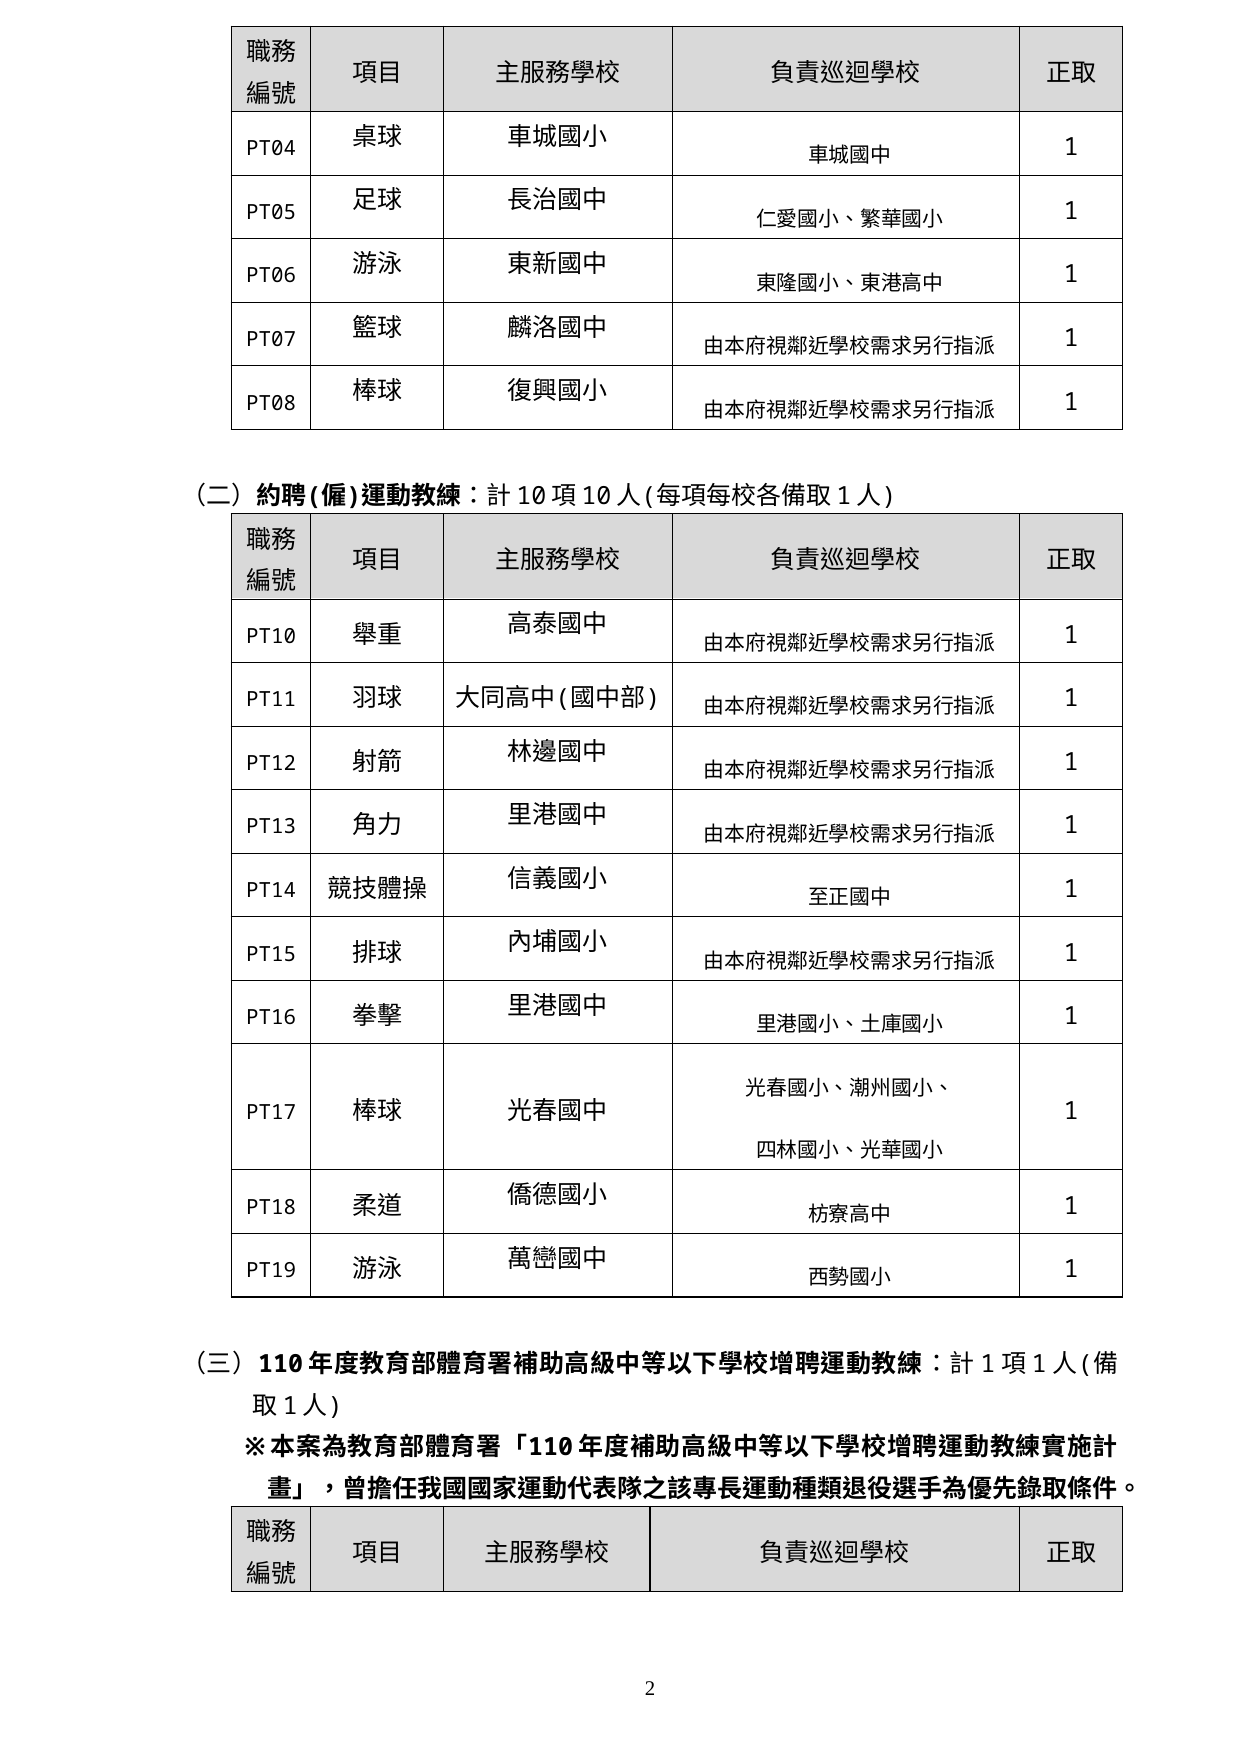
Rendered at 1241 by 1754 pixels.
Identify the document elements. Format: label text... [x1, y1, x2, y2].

table_cell 1 [1020, 303, 1122, 365]
table_cell PT04 [232, 112, 310, 174]
table_cell PT05 [232, 176, 310, 238]
table_cell 麟洛國中 [444, 303, 672, 365]
table_cell PT11 [232, 663, 310, 726]
table_cell 1 [1020, 1044, 1122, 1169]
table_cell PT19 [232, 1234, 310, 1296]
text （三）110年度教育部體育署補助高級中等以下學校增聘運動教練：計1項1人(備取1人) [181, 1339, 1118, 1422]
table_cell 東隆國小、東港高中 [673, 239, 1019, 302]
table_cell 拳擊 [311, 981, 443, 1043]
table_cell 射箭 [311, 727, 443, 789]
table_cell PT18 [232, 1170, 310, 1233]
table_cell 羽球 [311, 663, 443, 726]
table_cell 枋寮高中 [673, 1170, 1019, 1233]
table_cell PT08 [232, 366, 310, 429]
table_cell 籃球 [311, 303, 443, 365]
table_cell PT17 [232, 1044, 310, 1169]
text （二）約聘(僱)運動教練：計10項10人(每項每校各備取1人) [181, 471, 1118, 513]
table_header 主服務學校 [444, 514, 672, 598]
table_cell 高泰國中 [444, 600, 672, 662]
table_cell 1 [1020, 663, 1122, 726]
table_cell 由本府視鄰近學校需求另行指派 [673, 917, 1019, 980]
table_cell 至正國中 [673, 854, 1019, 916]
table_cell PT13 [232, 790, 310, 853]
table_header 職務編號 [232, 514, 310, 598]
table_cell PT07 [232, 303, 310, 365]
table_cell 1 [1020, 366, 1122, 429]
table_cell 由本府視鄰近學校需求另行指派 [673, 303, 1019, 365]
table_cell 游泳 [311, 239, 443, 302]
table_cell 仁愛國小、繁華國小 [673, 176, 1019, 238]
table_header 負責巡迴學校 [673, 27, 1019, 111]
table_cell 1 [1020, 917, 1122, 980]
table_cell 由本府視鄰近學校需求另行指派 [673, 790, 1019, 853]
table_cell 信義國小 [444, 854, 672, 916]
table_cell 僑德國小 [444, 1170, 672, 1233]
table_cell 內埔國小 [444, 917, 672, 980]
table_cell 長治國中 [444, 176, 672, 238]
table_cell 棒球 [311, 366, 443, 429]
table_cell 車城國小 [444, 112, 672, 174]
table_cell 西勢國小 [673, 1234, 1019, 1296]
table_cell 車城國中 [673, 112, 1019, 174]
table_header 項目 [311, 27, 443, 111]
table_header 負責巡迴學校 [651, 1507, 1019, 1591]
table_cell 競技體操 [311, 854, 443, 916]
table_cell 復興國小 [444, 366, 672, 429]
table_cell 1 [1020, 981, 1122, 1043]
table_header 項目 [311, 1507, 443, 1591]
table_cell 棒球 [311, 1044, 443, 1169]
table_cell 1 [1020, 727, 1122, 789]
table_cell 東新國中 [444, 239, 672, 302]
table_cell 排球 [311, 917, 443, 980]
table_header 正取 [1020, 27, 1122, 111]
table_cell 萬巒國中 [444, 1234, 672, 1296]
text ※本案為教育部體育署「110年度補助高級中等以下學校增聘運動教練實施計畫」，曾擔任我國國家運動代表隊之該專長運動種類退役選手為優先錄取條件。 [240, 1422, 1118, 1506]
table_cell PT06 [232, 239, 310, 302]
table_cell PT14 [232, 854, 310, 916]
table_header 正取 [1020, 1507, 1122, 1591]
table_cell 由本府視鄰近學校需求另行指派 [673, 663, 1019, 726]
table_cell 由本府視鄰近學校需求另行指派 [673, 727, 1019, 789]
table_cell 柔道 [311, 1170, 443, 1233]
table_cell 里港國中 [444, 981, 672, 1043]
table_cell PT10 [232, 600, 310, 662]
table_header 職務編號 [232, 27, 310, 111]
table_cell 足球 [311, 176, 443, 238]
table_cell 1 [1020, 1234, 1122, 1296]
table_cell PT16 [232, 981, 310, 1043]
table_cell 桌球 [311, 112, 443, 174]
table_header 負責巡迴學校 [673, 514, 1019, 598]
table_cell 1 [1020, 112, 1122, 174]
table_cell 光春國小、潮州國小、 四林國小、光華國小 [673, 1044, 1019, 1169]
table_cell 游泳 [311, 1234, 443, 1296]
table_cell PT15 [232, 917, 310, 980]
table_cell 由本府視鄰近學校需求另行指派 [673, 366, 1019, 429]
table_header 項目 [311, 514, 443, 598]
table_cell 1 [1020, 790, 1122, 853]
table_cell 1 [1020, 176, 1122, 238]
table_cell 里港國小、土庫國小 [673, 981, 1019, 1043]
table_cell 大同高中(國中部) [444, 663, 672, 726]
table_header 主服務學校 [444, 27, 672, 111]
table_cell 林邊國中 [444, 727, 672, 789]
table_cell 光春國中 [444, 1044, 672, 1169]
table_header 職務編號 [232, 1507, 310, 1591]
table_cell 舉重 [311, 600, 443, 662]
table_cell PT12 [232, 727, 310, 789]
table_cell 1 [1020, 600, 1122, 662]
table_cell 1 [1020, 239, 1122, 302]
table_cell 角力 [311, 790, 443, 853]
table_cell 由本府視鄰近學校需求另行指派 [673, 600, 1019, 662]
table_cell 1 [1020, 1170, 1122, 1233]
table_cell 1 [1020, 854, 1122, 916]
table_header 主服務學校 [444, 1507, 649, 1591]
table_header 正取 [1020, 514, 1122, 598]
table_cell 里港國中 [444, 790, 672, 853]
